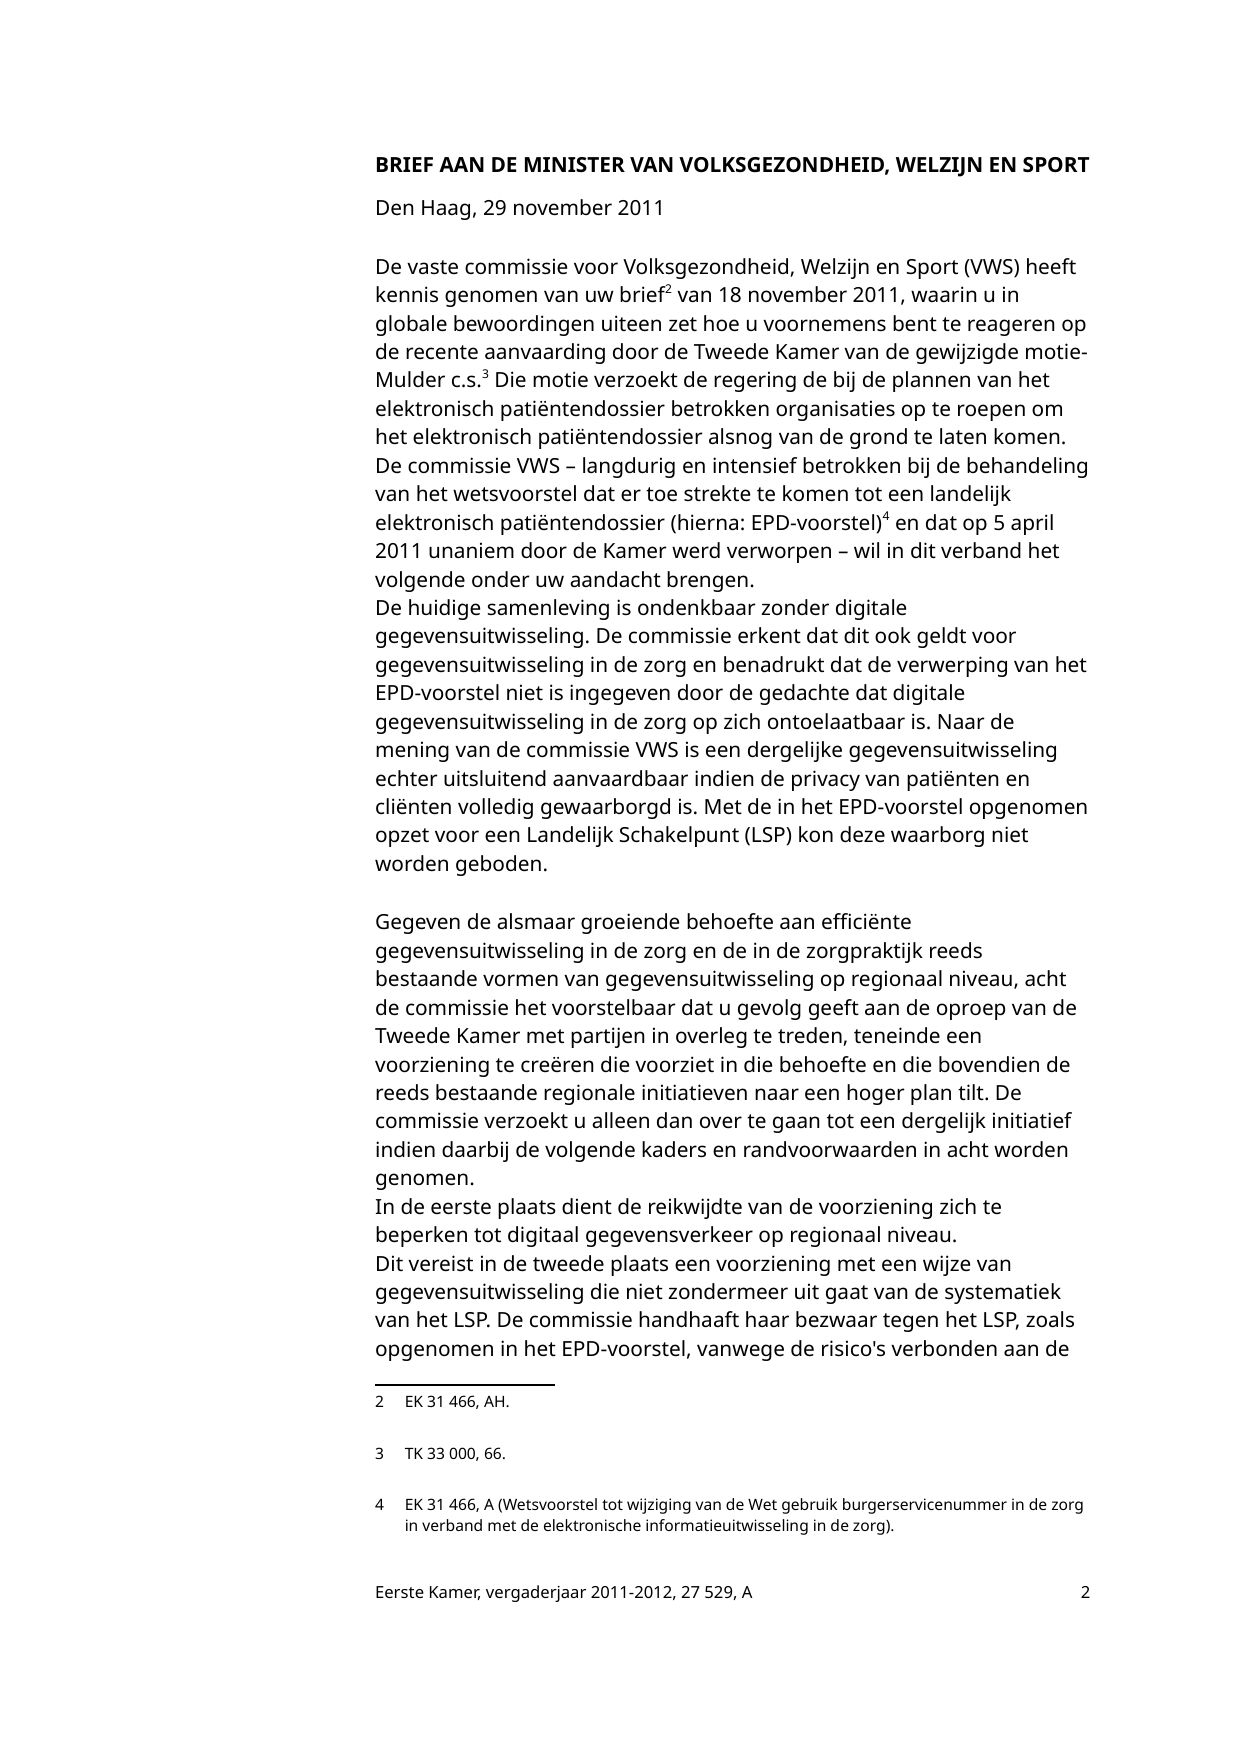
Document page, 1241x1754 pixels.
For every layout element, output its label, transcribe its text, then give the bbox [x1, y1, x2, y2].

text BRIEF AAN DE MINISTER VAN VOLKSGEZONDHEID, WELZIJN EN SPORT [375, 150, 1090, 178]
text De huidige samenleving is ondenkbaar zonder digitale gegevensuitwisseling. De commissie erkent dat dit ook geldt voor gegevensuitwisseling in de zorg en benadrukt dat de verwerping van het EPD-voorstel niet is ingegeven door de gedachte dat digitale gegevensuitwisseling in de zorg op zich ontoelaatbaar is. Naar de mening van de commissie VWS is een dergelijke gegevensuitwisseling echter uitsluitend aanvaardbaar indien de privacy van patiënten en cliënten volledig gewaarborgd is. Met de in het EPD-voorstel opgenomen opzet voor een Landelijk Schakelpunt (LSP) kon deze waarborg niet worden geboden. [375, 593, 1090, 877]
text Gegeven de alsmaar groeiende behoefte aan efficiënte gegevensuitwisseling in de zorg en de in de zorgpraktijk reeds bestaande vormen van gegevensuitwisseling op regionaal niveau, acht de commissie het voorstelbaar dat u gevolg geeft aan de oproep van de Tweede Kamer met partijen in overleg te treden, teneinde een voorziening te creëren die voorziet in die behoefte en die bovendien de reeds bestaande regionale initiatieven naar een hoger plan tilt. De commissie verzoekt u alleen dan over te gaan tot een dergelijk initiatief indien daarbij de volgende kaders en randvoorwaarden in acht worden genomen. [375, 907, 1090, 1192]
text Den Haag, 29 november 2011 [375, 193, 1090, 222]
text In de eerste plaats dient de reikwijdte van de voorziening zich te beperken tot digitaal gegevensverkeer op regionaal niveau. [375, 1192, 1090, 1249]
text EK 31 466, AH. [375, 1334, 1090, 1362]
text De vaste commissie voor Volksgezondheid, Welzijn en Sport (VWS) heeft kennis genomen van uw brief van 18 november 2011, waarin u in globale bewoordingen uiteen zet hoe u voornemens bent te reageren op de recente aanvaarding door de Tweede Kamer van de gewijzigde motie-Mulder c.s. Die motie verzoekt de regering de bij de plannen van het elektronisch patiëntendossier betrokken organisaties op te roepen om het elektronisch patiëntendossier alsnog van de grond te laten komen. De commissie VWS – langdurig en intensief betrokken bij de behandeling van het wetsvoorstel dat er toe strekte te komen tot een landelijk elektronisch patiëntendossier (hierna: EPD-voorstel) en dat op 5 april 2011 unaniem door de Kamer werd verworpen – wil in dit verband het volgende onder uw aandacht brengen. [375, 252, 1090, 593]
text EK 31 466, A (Wetsvoorstel tot wijziging van de Wet gebruik burgerservicenummer in de zorg in verband met de elektronische informatieuitwisseling in de zorg). [375, 1451, 1090, 1536]
text Dit vereist in de tweede plaats een voorziening met een wijze van gegevensuitwisseling die niet zondermeer uit gaat van de systematiek van het LSP. De commissie handhaaft haar bezwaar tegen het LSP, zoals opgenomen in het EPD-voorstel, vanwege de risico's verbonden aan de organisatorische opzet daarvan. [375, 1249, 1090, 1306]
text TK 33 000, 66. [375, 1392, 1090, 1421]
